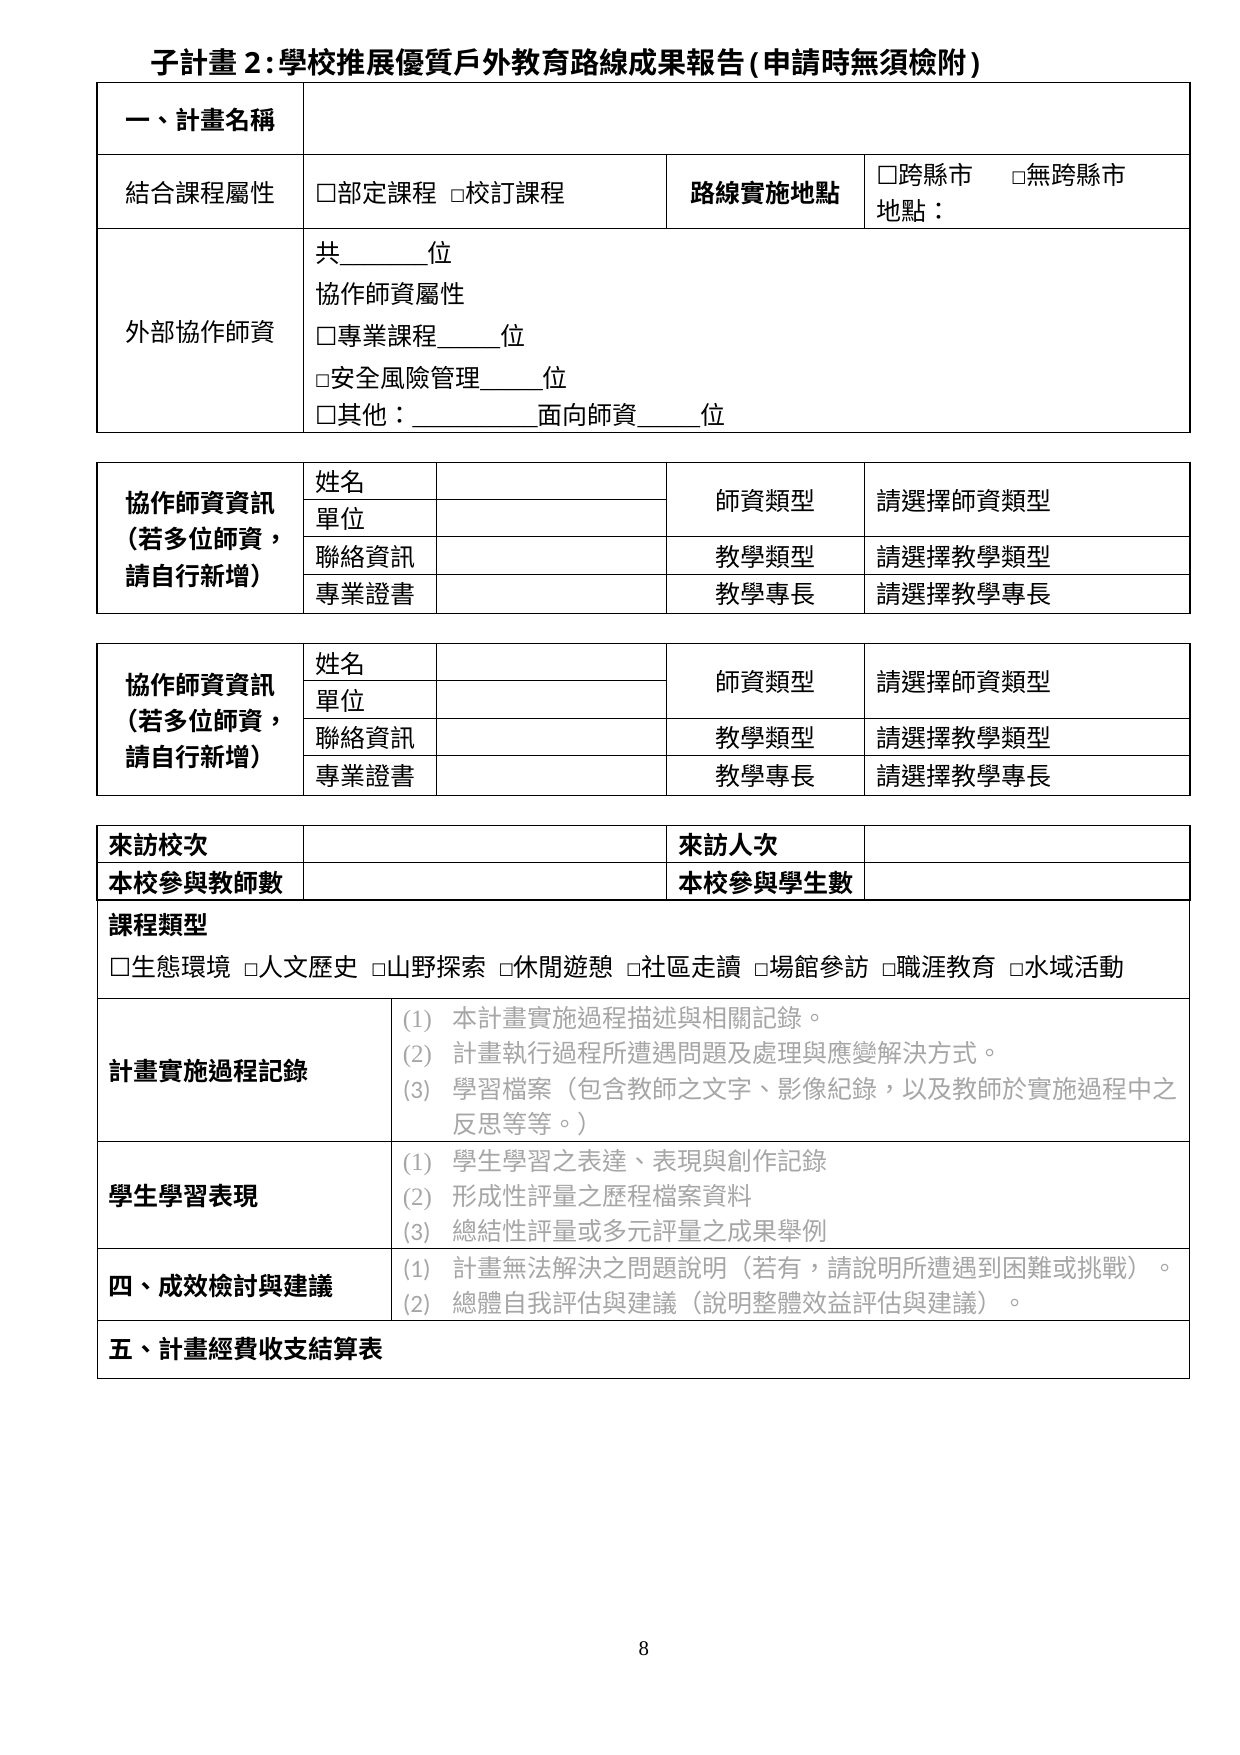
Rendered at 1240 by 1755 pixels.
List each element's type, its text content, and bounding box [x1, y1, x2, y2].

table_header [865, 826, 1189, 862]
table_cell [437, 681, 666, 718]
table_cell 五、計畫經費收支結算表 [98, 1321, 1189, 1378]
table_cell 共_______位 協作師資屬性 ☐專業課程_____位 ☐安全風險管理_____位 ☐其他：__________面向師資_____位 [304, 229, 1189, 432]
table_header 一、計畫名稱 [98, 83, 303, 154]
table_cell 單位 [304, 500, 436, 536]
table_cell 學生學習之表達、表現與創作記錄 形成性評量之歷程檔案資料 總結性評量或多元評量之成果舉例 [392, 1142, 1189, 1248]
table_cell 教學類型 [667, 719, 864, 755]
table_header [304, 826, 666, 862]
table_header 來訪校次 [98, 826, 303, 862]
table_cell 專業證書 [304, 575, 436, 613]
table_header 協作師資資訊 （若多位師資，請自行新增） [98, 644, 303, 795]
table_cell 四、成效檢討與建議 [98, 1249, 391, 1320]
table_cell [437, 537, 666, 573]
table_cell [437, 500, 666, 536]
table_header 請選擇師資類型 [865, 644, 1189, 718]
subtitle 子計畫2:學校推展優質戶外教育路線成果報告(申請時無須檢附) [150, 40, 1137, 82]
table_cell 請選擇教學類型 [865, 719, 1189, 755]
table_header 來訪人次 [667, 826, 864, 862]
table_cell 外部協作師資 [98, 229, 303, 432]
table_cell ☐跨縣市 ☐無跨縣市 地點： [865, 155, 1189, 228]
table_cell 計畫實施過程記錄 [98, 999, 391, 1141]
table_header 師資類型 [667, 644, 864, 718]
table_header [437, 644, 666, 680]
table_cell 本校參與教師數 [98, 863, 303, 899]
table_cell [304, 863, 666, 899]
table_cell 計畫無法解決之問題說明（若有，請說明所遭遇到困難或挑戰）。 總體自我評估與建議（說明整體效益評估與建議）。 [392, 1249, 1189, 1320]
table_header [304, 83, 1189, 154]
table_cell 單位 [304, 681, 436, 718]
table_cell 聯絡資訊 [304, 719, 436, 755]
table_cell 教學類型 [667, 537, 864, 573]
table_cell 教學專長 [667, 756, 864, 795]
table_cell [437, 575, 666, 613]
table_cell 聯絡資訊 [304, 537, 436, 573]
table_cell 專業證書 [304, 756, 436, 795]
table_cell 結合課程屬性 [98, 155, 303, 228]
table_cell [865, 863, 1189, 899]
table_cell 請選擇教學專長 [865, 756, 1189, 795]
table_cell 教學專長 [667, 575, 864, 613]
table_cell 請選擇教學類型 [865, 537, 1189, 573]
table_header 姓名 [304, 644, 436, 680]
table_cell 路線實施地點 [667, 155, 864, 228]
table_cell 請選擇教學專長 [865, 575, 1189, 613]
table_header 請選擇師資類型 [865, 463, 1189, 536]
table_cell [437, 756, 666, 795]
table_cell ☐部定課程 ☐校訂課程 [304, 155, 666, 228]
table_header 協作師資資訊 （若多位師資，請自行新增） [98, 463, 303, 613]
table_header [437, 463, 666, 499]
table_header 姓名 [304, 463, 436, 499]
table_cell 本計畫實施過程描述與相關記錄。 計畫執行過程所遭遇問題及處理與應變解決方式。 學習檔案（包含教師之文字、影像紀錄，以及教師於實施過程中之反思等等。） [392, 999, 1189, 1141]
table_cell [437, 719, 666, 755]
table_cell 本校參與學生數 [667, 863, 864, 899]
table_header 師資類型 [667, 463, 864, 536]
table_cell 課程類型 ☐生態環境 ☐人文歷史 ☐山野探索 ☐休閒遊憩 ☐社區走讀 ☐場館參訪 ☐職涯教育 ☐水域活動 [98, 901, 1189, 998]
table_cell 學生學習表現 [98, 1142, 391, 1248]
